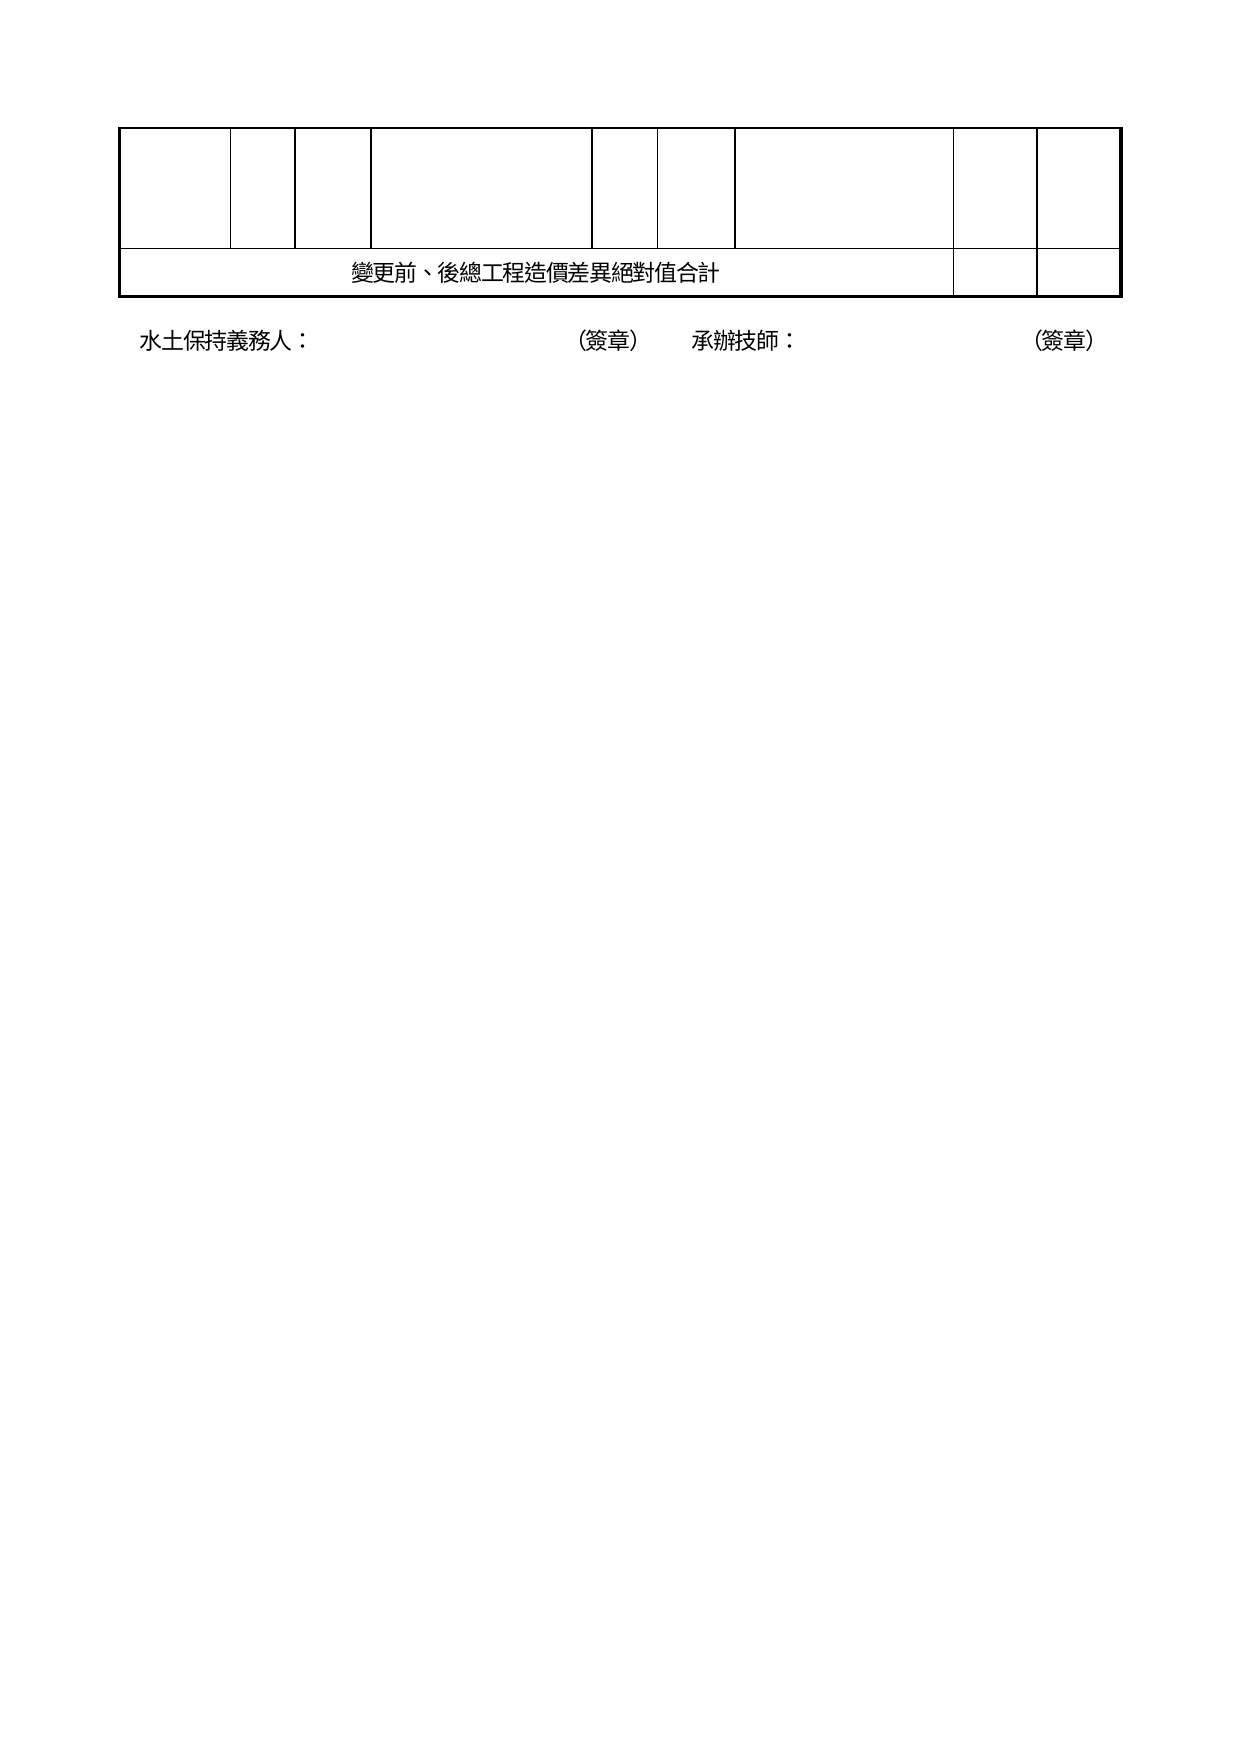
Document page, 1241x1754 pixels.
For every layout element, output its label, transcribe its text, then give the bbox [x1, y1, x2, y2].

table_cell [231, 129, 294, 247]
table_cell [372, 129, 591, 247]
table_cell [593, 129, 657, 247]
table_cell [954, 129, 1036, 247]
table_cell 變更前、後總工程造價差異絕對值合計 [121, 249, 953, 295]
table_cell [1038, 129, 1119, 247]
table_cell [736, 129, 953, 247]
table_cell [121, 129, 230, 247]
table_cell [658, 129, 734, 247]
table_cell [1038, 249, 1119, 295]
text 水土保持義務人： （簽章） 承辦技師： （簽章） [118, 298, 1109, 360]
table_cell [954, 249, 1036, 295]
table_cell [296, 129, 370, 247]
